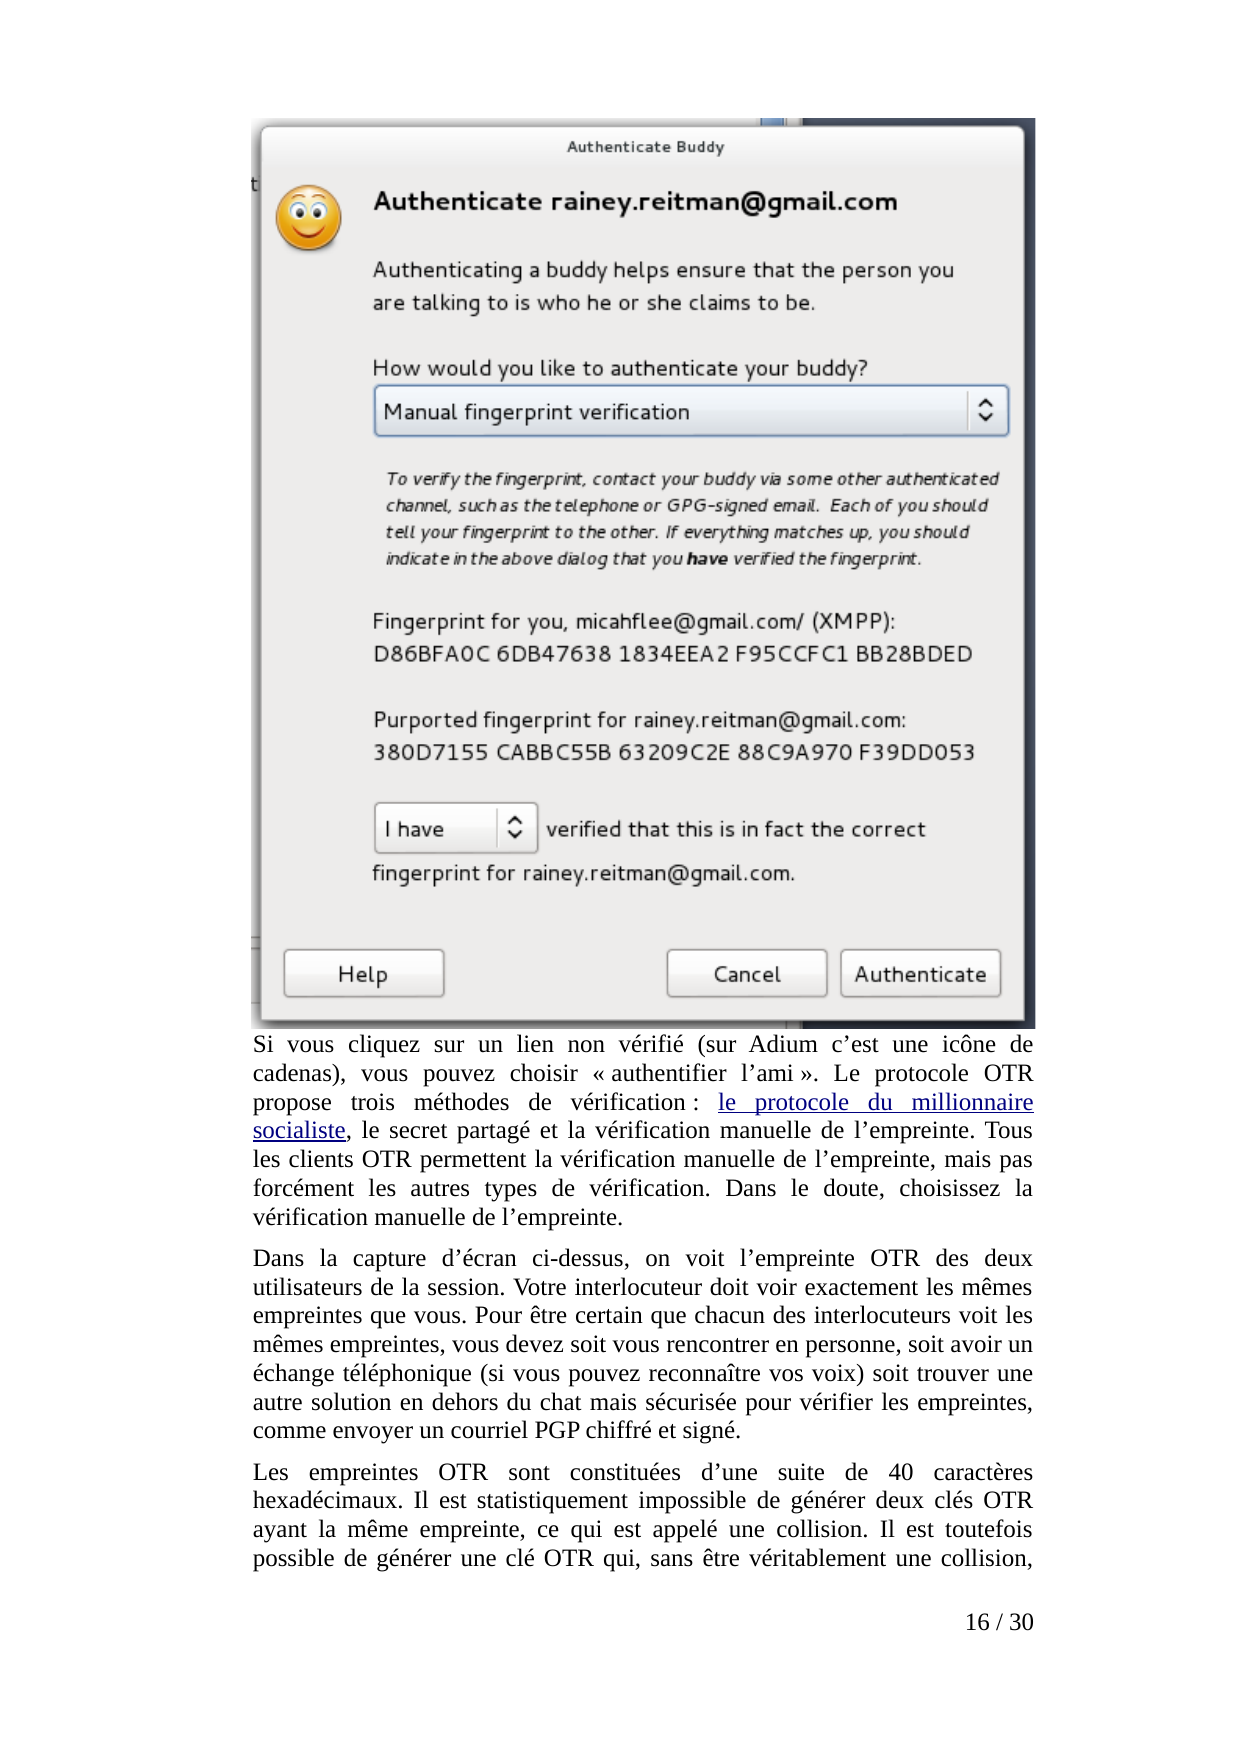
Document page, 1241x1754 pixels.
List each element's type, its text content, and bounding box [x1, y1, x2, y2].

text Les empreintes OTR sont constituées d’une suite de 40 caractères hexadécimaux. Il est statistiquement impossible de générer deux clés OTR ayant la même empreinte, ce qui est appelé une collision. Il est toutefois possible de générer une clé OTR qui, sans être véritablement une collision, [253, 1457, 1034, 1572]
picture [251, 118, 1036, 1029]
text Si vous cliquez sur un lien non vérifié (sur Adium c’est une icône de cadenas), vous pouvez choisir « authentifier l’ami ». Le protocole OTR propose trois méthodes de vérification : le protocole du millionnaire socialiste, le secret partagé et la vérification manuelle de l’empreinte. Tous les clients OTR permettent la vérification manuelle de l’empreinte, mais pas forcément les autres types de vérification. Dans le doute, choisissez la vérification manuelle de l’empreinte. [253, 1029, 1034, 1230]
text Dans la capture d’écran ci-dessus, on voit l’empreinte OTR des deux utilisateurs de la session. Votre interlocuteur doit voir exactement les mêmes empreintes que vous. Pour être certain que chacun des interlocuteurs voit les mêmes empreintes, vous devez soit vous rencontrer en personne, soit avoir un échange téléphonique (si vous pouvez reconnaître vos voix) soit trouver une autre solution en dehors du chat mais sécurisée pour vérifier les empreintes, comme envoyer un courriel PGP chiffré et signé. [253, 1243, 1034, 1444]
